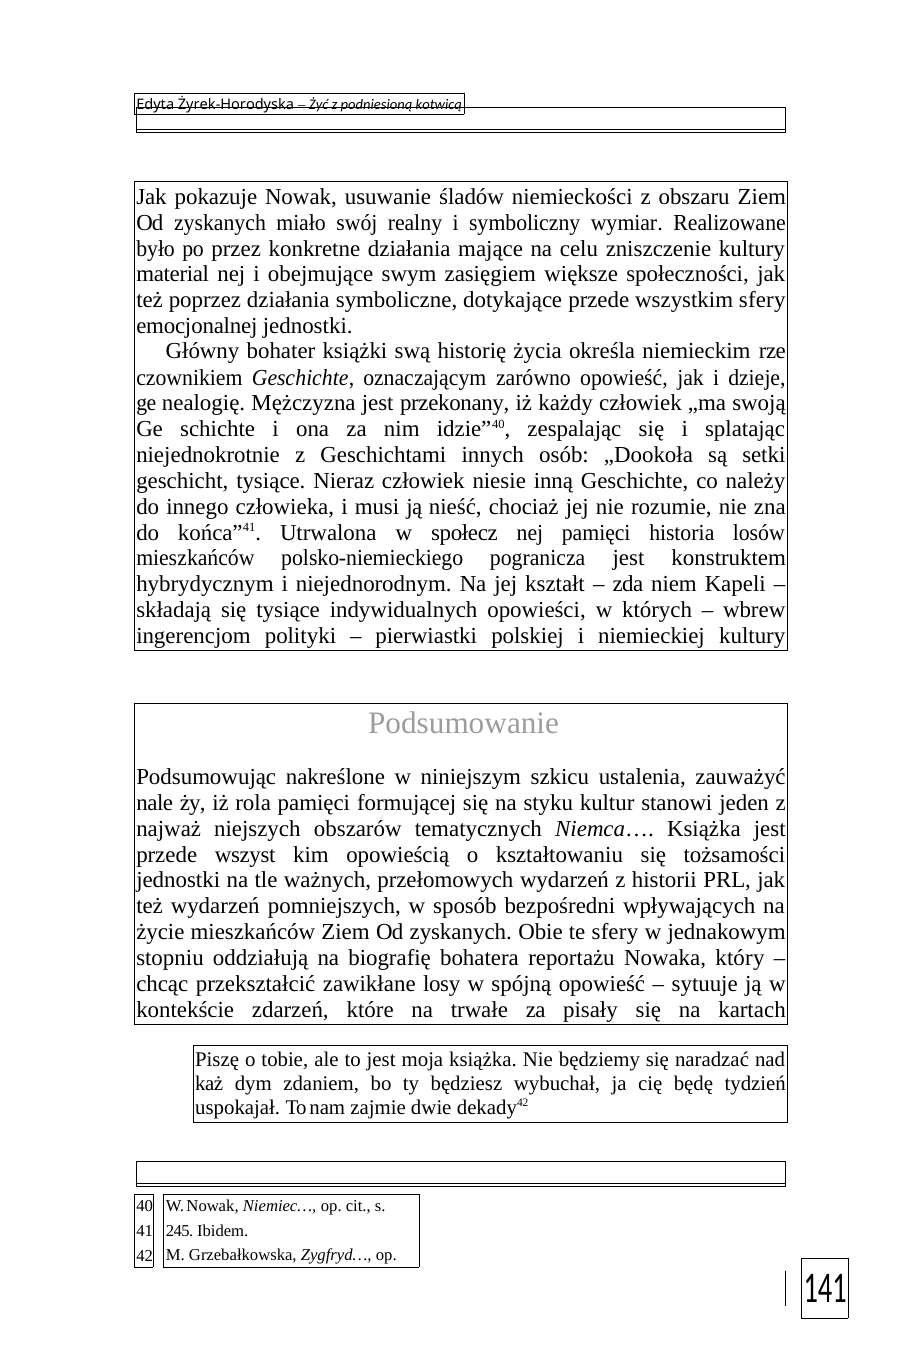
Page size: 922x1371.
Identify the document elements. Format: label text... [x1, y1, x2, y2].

text Jak pokazuje Nowak, usuwanie śladów niemieckości z obszaru Ziem Od­ zyskanych miało swój realny i symboliczny wymiar. Realizowane było po­ przez konkretne działania mające na celu zniszczenie kultury material­ nej i obejmujące swym zasięgiem większe społeczności, jak też poprzez działania symboliczne, dotykające przede wszystkim sfery emocjonalnej jednostki. [136, 183, 786, 338]
text 40 [136, 1196, 153, 1215]
text Główny bohater książki swą historię życia określa niemieckim rze­ czownikiem Geschichte, oznaczającym zarówno opowieść, jak i dzieje, ge­ nealogię. Mężczyzna jest przekonany, iż każdy człowiek „ma swoją Ge­ schichte i ona za nim idzie”40, zespalając się i splatając niejednokrotnie z Geschichtami innych osób: „Dookoła są setki geschicht, tysiące. Nieraz człowiek niesie inną Geschichte, co należy do innego człowieka, i musi ją nieść, chociaż jej nie rozumie, nie zna do końca”41. Utrwalona w społecz­ nej pamięci historia losów mieszkańców polsko-niemieckiego pogranicza jest konstruktem hybrydycznym i niejednorodnym. Na jej kształt – zda­ niem Kapeli – składają się tysiące indywidualnych opowieści, w których – wbrew ingerencjom polityki – pierwiastki polskiej i niemieckiej kultury splatają się ze sobą, wzajemnie na siebie oddziałując. [136, 338, 786, 650]
text W. Nowak, Niemiec…, op. cit., s. 245. Ibidem. [166, 1196, 417, 1240]
text Podsumowując nakreślone w niniejszym szkicu ustalenia, zauważyć nale­ ży, iż rola pamięci formującej się na styku kultur stanowi jeden z najważ­ niejszych obszarów tematycznych Niemca…. Książka jest przede wszyst­ kim opowieścią o kształtowaniu się tożsamości jednostki na tle ważnych, przełomowych wydarzeń z historii PRL, jak też wydarzeń pomniejszych, w sposób bezpośredni wpływających na życie mieszkańców Ziem Od­ zyskanych. Obie te sfery w jednakowym stopniu oddziałują na biografię bohatera reportażu Nowaka, który – chcąc przekształcić zawikłane losy w spójną opowieść – sytuuje ją w kontekście zdarzeń, które na trwałe za­ pisały się na kartach powojennej historii Polski. [136, 764, 786, 1024]
text Edyta Żyrek‑Horodyska – Żyć z podniesioną kotwicą [136, 94, 464, 107]
text 41 [136, 1221, 153, 1240]
text 141 [803, 1259, 848, 1313]
text Podsumowanie [368, 704, 787, 740]
text 42 [136, 1245, 153, 1264]
text Edyta Żyrek‑Horodyska – Żyć z podniesioną kotwicą [137, 108, 464, 114]
text Piszę o tobie, ale to jest moja książka. Nie będziemy się naradzać nad każ­ dym zdaniem, bo ty będziesz wybuchał, ja cię będę tydzień uspokajał. To nam zajmie dwie dekady42 [195, 1047, 786, 1119]
text M. Grzebałkowska, Zygfryd…, op. cit. [166, 1245, 419, 1267]
